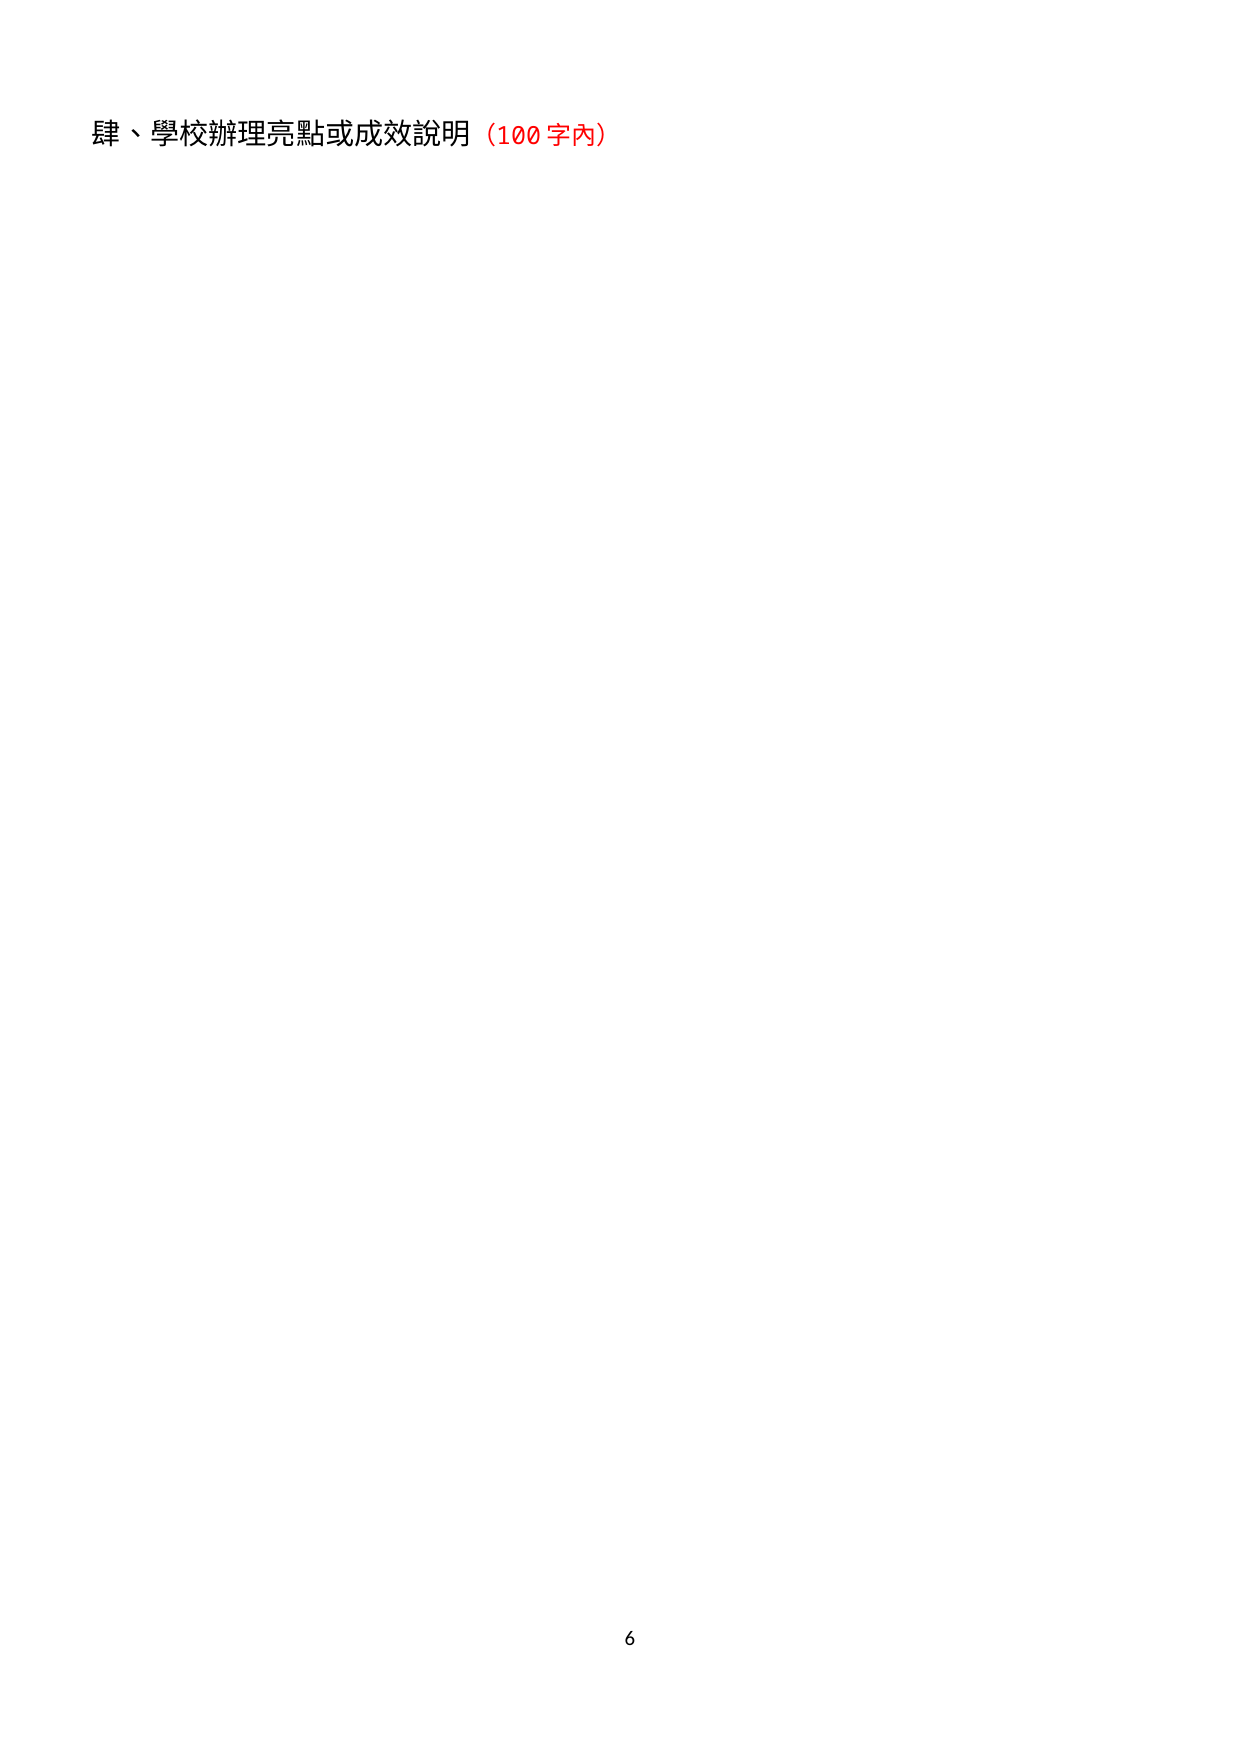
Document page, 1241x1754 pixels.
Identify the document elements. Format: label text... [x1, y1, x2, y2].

text 肆、學校辦理亮點或成效說明（100字內） [92, 110, 1051, 153]
